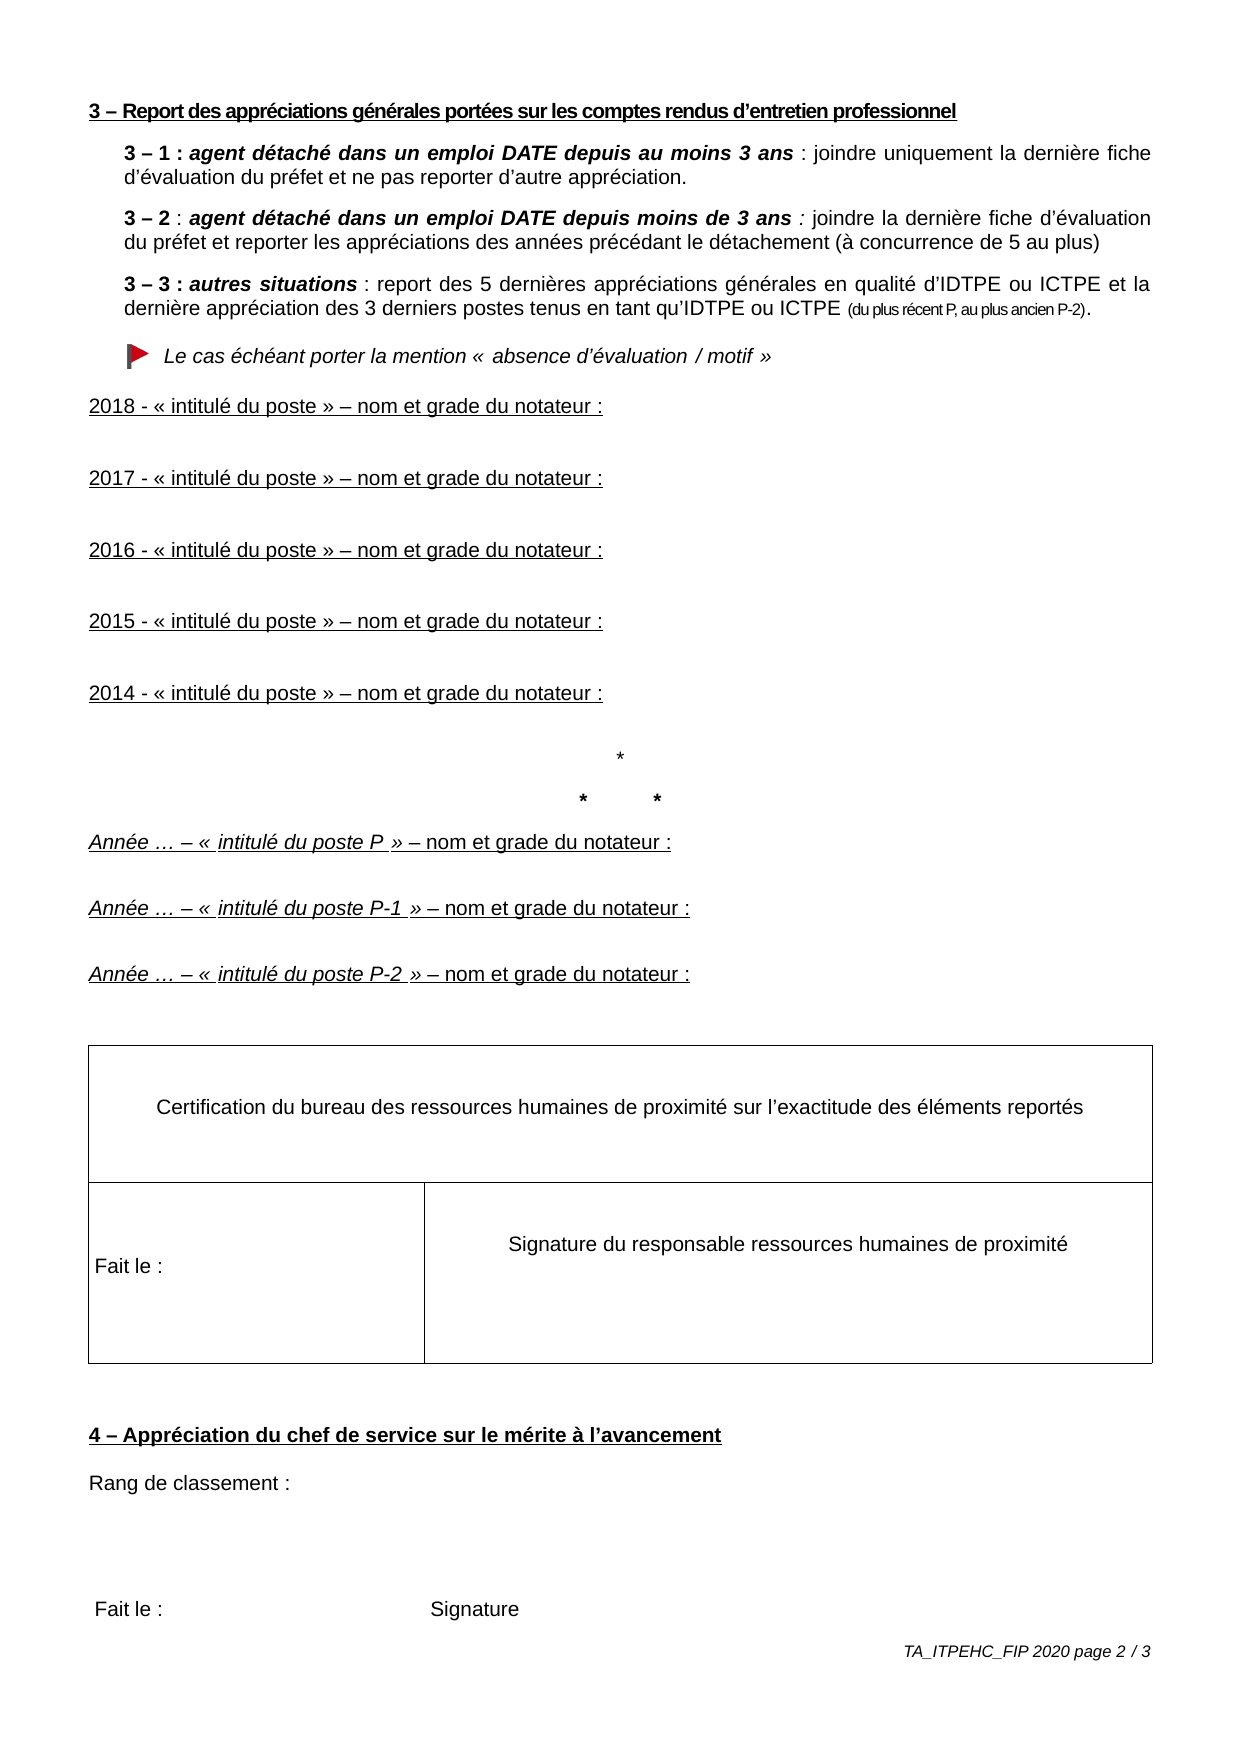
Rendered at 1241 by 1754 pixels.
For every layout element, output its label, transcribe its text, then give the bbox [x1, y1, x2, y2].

text * * [88, 788, 1152, 812]
text 2018 - « intitulé du poste » – nom et grade du notateur : [88, 394, 1152, 418]
list Le cas échéant porter la mention « absence d’évaluation / motif » [126, 344, 1152, 370]
table_cell Fait le : [89, 1183, 424, 1363]
subtitle 3 – Report des appréciations générales portées sur les comptes rendus d’entretien professionnel [88, 99, 1152, 123]
text 3 – 3 : autres situations : report des 5 dernières appréciations générales en qualité d’IDTPE ou ICTPE et la dernière appréciation des 3 derniers postes tenus en tant qu’IDTPE ou ICTPE (du plus récent P, au plus ancien P-2). [124, 272, 1152, 320]
text 2015 - « intitulé du poste » – nom et grade du notateur : [88, 609, 1152, 633]
table_cell Signature du responsable ressources humaines de proximité [425, 1183, 1152, 1363]
text 3 – 2 : agent détaché dans un emploi DATE depuis moins de 3 ans : joindre la dernière fiche d’évaluation du préfet et reporter les appréciations des années précédant le détachement (à concurrence de 5 au plus) [124, 206, 1152, 254]
text 3 – 1 : agent détaché dans un emploi DATE depuis au moins 3 ans : joindre uniquement la dernière fiche d’évaluation du préfet et ne pas reporter d’autre appréciation. [124, 141, 1152, 188]
text Rang de classement : [88, 1471, 1152, 1495]
table_header Signature [425, 1591, 1151, 1638]
text 2014 - « intitulé du poste » – nom et grade du notateur : [88, 681, 1152, 705]
text 2017 - « intitulé du poste » – nom et grade du notateur : [88, 466, 1152, 489]
text Année … – « intitulé du poste P-1 » – nom et grade du notateur : [88, 896, 1152, 920]
table_header Fait le : [89, 1591, 424, 1638]
table_header Certification du bureau des ressources humaines de proximité sur l’exactitude des éléments reportés [89, 1046, 1152, 1182]
text 2016 - « intitulé du poste » – nom et grade du notateur : [88, 537, 1152, 561]
text Année … – « intitulé du poste P-2 » – nom et grade du notateur : [88, 961, 1152, 985]
subtitle 4 – Appréciation du chef de service sur le mérite à l’avancement [88, 1423, 1152, 1447]
text Année … – « intitulé du poste P » – nom et grade du notateur : [88, 830, 1152, 854]
text * [88, 747, 1152, 771]
picture [127, 344, 149, 369]
